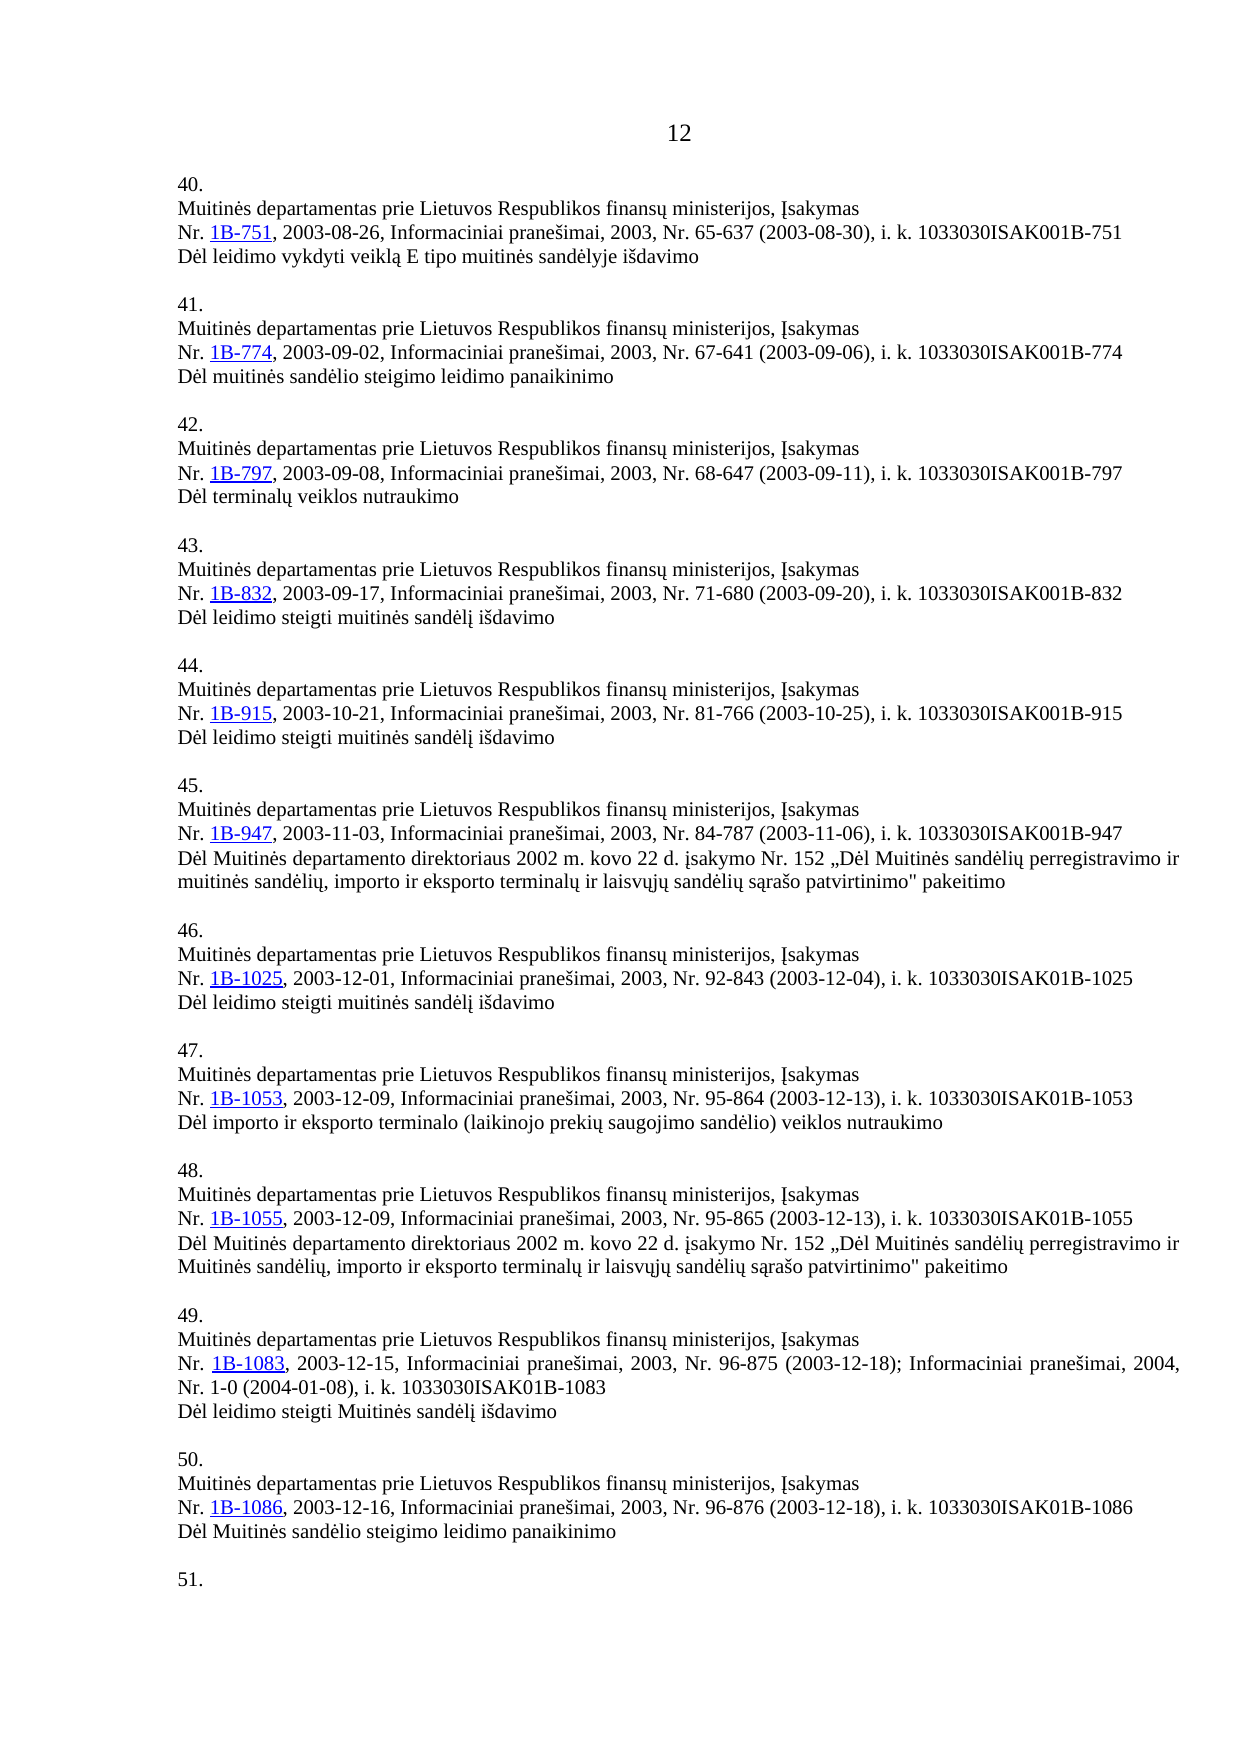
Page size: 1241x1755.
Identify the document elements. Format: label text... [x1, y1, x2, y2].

text Dėl leidimo steigti muitinės sandėlį išdavimo [177, 990, 1181, 1014]
text Dėl terminalų veiklos nutraukimo [177, 484, 1181, 508]
text Dėl Muitinės sandėlio steigimo leidimo panaikinimo [177, 1519, 1181, 1543]
text Dėl Muitinės departamento direktoriaus 2002 m. kovo 22 d. įsakymo Nr. 152 „Dėl Muitinės sandėlių perregistravimo ir Muitinės sandėlių, importo ir eksporto terminalų ir laisvųjų sandėlių sąrašo patvirtinimo" pakeitimo [177, 1230, 1181, 1278]
text Muitinės departamentas prie Lietuvos Respublikos finansų ministerijos, Įsakymas [177, 942, 1181, 966]
text Muitinės departamentas prie Lietuvos Respublikos finansų ministerijos, Įsakymas [177, 1327, 1181, 1351]
text 41. [177, 292, 1181, 316]
text Muitinės departamentas prie Lietuvos Respublikos finansų ministerijos, Įsakymas [177, 1062, 1181, 1086]
text Nr. 1B-1053, 2003-12-09, Informaciniai pranešimai, 2003, Nr. 95-864 (2003-12-13), i. k. 1033030ISAK01B-1053 [177, 1086, 1181, 1110]
text Nr. 1B-751, 2003-08-26, Informaciniai pranešimai, 2003, Nr. 65-637 (2003-08-30), i. k. 1033030ISAK001B-751 [177, 220, 1181, 244]
text 45. [177, 773, 1181, 797]
text Nr. 1B-1086, 2003-12-16, Informaciniai pranešimai, 2003, Nr. 96-876 (2003-12-18), i. k. 1033030ISAK01B-1086 [177, 1495, 1181, 1519]
text Muitinės departamentas prie Lietuvos Respublikos finansų ministerijos, Įsakymas [177, 196, 1181, 220]
text 43. [177, 533, 1181, 557]
text 42. [177, 412, 1181, 436]
text 44. [177, 653, 1181, 677]
text 47. [177, 1038, 1181, 1062]
text Muitinės departamentas prie Lietuvos Respublikos finansų ministerijos, Įsakymas [177, 316, 1181, 340]
text 40. [177, 172, 1181, 196]
text Nr. 1B-832, 2003-09-17, Informaciniai pranešimai, 2003, Nr. 71-680 (2003-09-20), i. k. 1033030ISAK001B-832 [177, 581, 1181, 605]
text Nr. 1B-1083, 2003-12-15, Informaciniai pranešimai, 2003, Nr. 96-875 (2003-12-18); Informaciniai pranešimai, 2004, Nr. 1-0 (2004-01-08), i. k. 1033030ISAK01B-1083 [177, 1351, 1181, 1399]
text Muitinės departamentas prie Lietuvos Respublikos finansų ministerijos, Įsakymas [177, 436, 1181, 460]
text Dėl Muitinės departamento direktoriaus 2002 m. kovo 22 d. įsakymo Nr. 152 „Dėl Muitinės sandėlių perregistravimo ir muitinės sandėlių, importo ir eksporto terminalų ir laisvųjų sandėlių sąrašo patvirtinimo" pakeitimo [177, 845, 1181, 893]
text Nr. 1B-774, 2003-09-02, Informaciniai pranešimai, 2003, Nr. 67-641 (2003-09-06), i. k. 1033030ISAK001B-774 [177, 340, 1181, 364]
text Dėl leidimo steigti muitinės sandėlį išdavimo [177, 605, 1181, 629]
text Muitinės departamentas prie Lietuvos Respublikos finansų ministerijos, Įsakymas [177, 1182, 1181, 1206]
text Nr. 1B-947, 2003-11-03, Informaciniai pranešimai, 2003, Nr. 84-787 (2003-11-06), i. k. 1033030ISAK001B-947 [177, 821, 1181, 845]
text 49. [177, 1303, 1181, 1327]
text Muitinės departamentas prie Lietuvos Respublikos finansų ministerijos, Įsakymas [177, 557, 1181, 581]
text Nr. 1B-1055, 2003-12-09, Informaciniai pranešimai, 2003, Nr. 95-865 (2003-12-13), i. k. 1033030ISAK01B-1055 [177, 1206, 1181, 1230]
text Dėl leidimo steigti Muitinės sandėlį išdavimo [177, 1399, 1181, 1423]
text Dėl muitinės sandėlio steigimo leidimo panaikinimo [177, 364, 1181, 388]
text Dėl importo ir eksporto terminalo (laikinojo prekių saugojimo sandėlio) veiklos nutraukimo [177, 1110, 1181, 1134]
text Nr. 1B-797, 2003-09-08, Informaciniai pranešimai, 2003, Nr. 68-647 (2003-09-11), i. k. 1033030ISAK001B-797 [177, 460, 1181, 484]
text 48. [177, 1158, 1181, 1182]
text 50. [177, 1447, 1181, 1471]
text 46. [177, 918, 1181, 942]
text Muitinės departamentas prie Lietuvos Respublikos finansų ministerijos, Įsakymas [177, 1471, 1181, 1495]
text Muitinės departamentas prie Lietuvos Respublikos finansų ministerijos, Įsakymas [177, 797, 1181, 821]
text Dėl leidimo vykdyti veiklą E tipo muitinės sandėlyje išdavimo [177, 244, 1181, 268]
text Nr. 1B-1025, 2003-12-01, Informaciniai pranešimai, 2003, Nr. 92-843 (2003-12-04), i. k. 1033030ISAK01B-1025 [177, 966, 1181, 990]
text Nr. 1B-915, 2003-10-21, Informaciniai pranešimai, 2003, Nr. 81-766 (2003-10-25), i. k. 1033030ISAK001B-915 [177, 701, 1181, 725]
text Dėl leidimo steigti muitinės sandėlį išdavimo [177, 725, 1181, 749]
text Muitinės departamentas prie Lietuvos Respublikos finansų ministerijos, Įsakymas [177, 677, 1181, 701]
text 51. [177, 1567, 1181, 1591]
